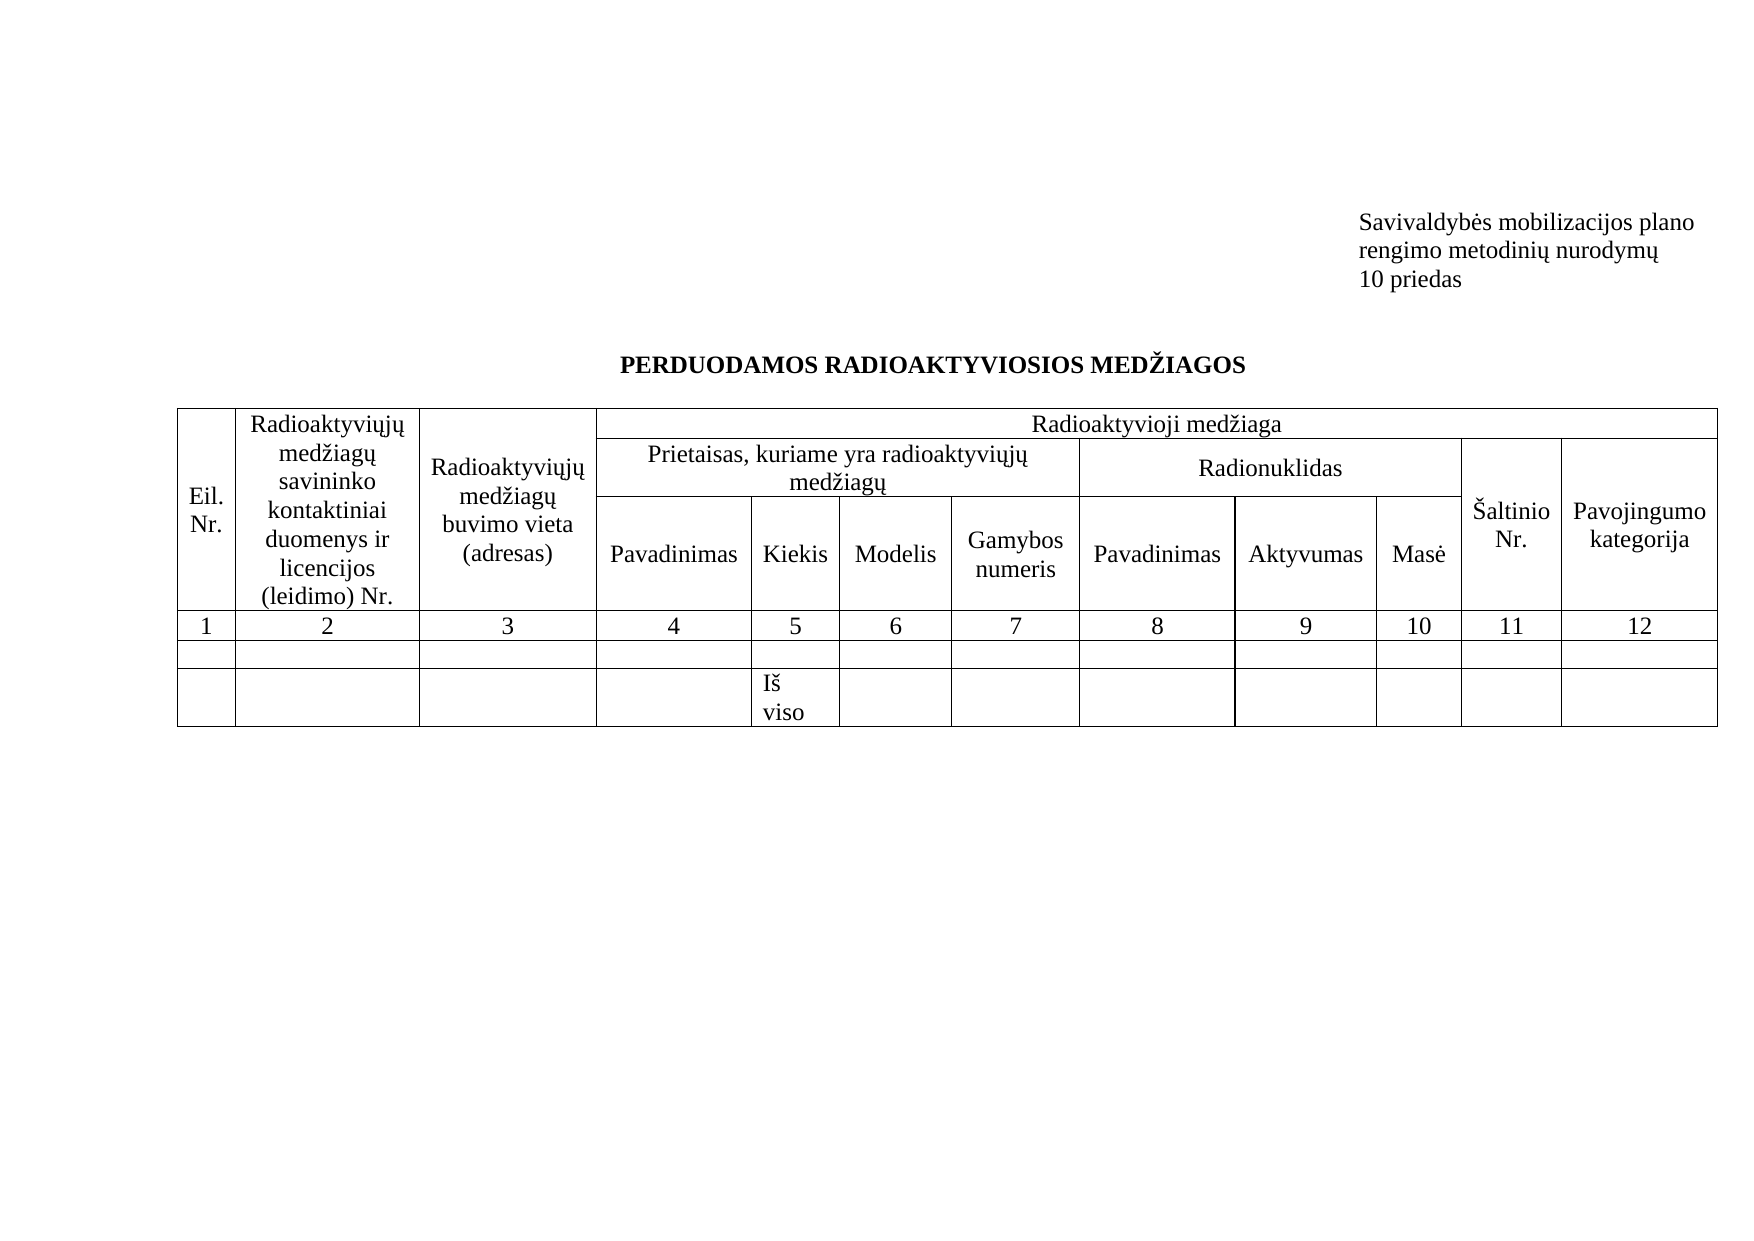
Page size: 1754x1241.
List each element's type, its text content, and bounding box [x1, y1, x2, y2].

table_cell Šaltinio Nr. [1462, 439, 1561, 610]
table_header Radioaktyviųjų medžiagų savininko kontaktiniai duomenys ir licencijos (leidimo) Nr. [236, 409, 419, 610]
table_cell 12 [1562, 611, 1717, 640]
table_cell 4 [597, 611, 751, 640]
table_cell [178, 669, 235, 726]
table_cell [1462, 669, 1561, 726]
table_cell [952, 669, 1079, 726]
table_cell [1562, 641, 1717, 667]
table_cell 1 [178, 611, 235, 640]
table_cell [1377, 669, 1461, 726]
table_cell [420, 669, 596, 726]
table_cell Pavadinimas [1080, 497, 1234, 610]
table_cell Prietaisas, kuriame yra radioaktyviųjų medžiagų [597, 439, 1079, 496]
table_cell Pavadinimas [597, 497, 751, 610]
table_header Radioaktyvioji medžiaga [597, 409, 1717, 438]
table_cell Gamybos numeris [952, 497, 1079, 610]
table_cell [178, 641, 235, 667]
text Savivaldybės mobilizacijos plano [1358, 207, 1695, 235]
table_header Radioaktyviųjų medžiagų buvimo vieta (adresas) [420, 409, 596, 610]
table_header Eil. Nr. [178, 409, 235, 610]
table_cell Iš viso [752, 669, 839, 726]
table_cell [420, 641, 596, 667]
table_cell [236, 641, 419, 667]
table_cell [1462, 641, 1561, 667]
table_cell Pavojingumo kategorija [1562, 439, 1717, 610]
table_cell Kiekis [752, 497, 839, 610]
table_cell [1080, 641, 1234, 667]
table_cell [752, 641, 839, 667]
table_cell Modelis [840, 497, 951, 610]
text 10 priedas [812, 264, 1695, 293]
table_cell [840, 669, 951, 726]
table_cell [597, 669, 751, 726]
table_cell 10 [1377, 611, 1461, 640]
table_cell Aktyvumas [1236, 497, 1376, 610]
table_cell [597, 641, 751, 667]
table_cell Radionuklidas [1080, 439, 1461, 496]
text rengimo metodinių nurodymų [812, 235, 1695, 264]
table_cell [1080, 669, 1234, 726]
table_cell 7 [952, 611, 1079, 640]
table_cell [1377, 641, 1461, 667]
table_cell 2 [236, 611, 419, 640]
text PERDUODAMOS RADIOAKTYVIOSIOS MEDŽIAGOS [177, 350, 1695, 379]
table_cell 9 [1236, 611, 1376, 640]
table_cell 11 [1462, 611, 1561, 640]
table_cell 5 [752, 611, 839, 640]
table_cell [840, 641, 951, 667]
table_cell [1236, 641, 1376, 667]
table_cell [236, 669, 419, 726]
table_cell [1562, 669, 1717, 726]
table_cell [1236, 669, 1376, 726]
table_cell 8 [1080, 611, 1234, 640]
table_cell [952, 641, 1079, 667]
table_cell 6 [840, 611, 951, 640]
table_cell Masė [1377, 497, 1461, 610]
table_cell 3 [420, 611, 596, 640]
